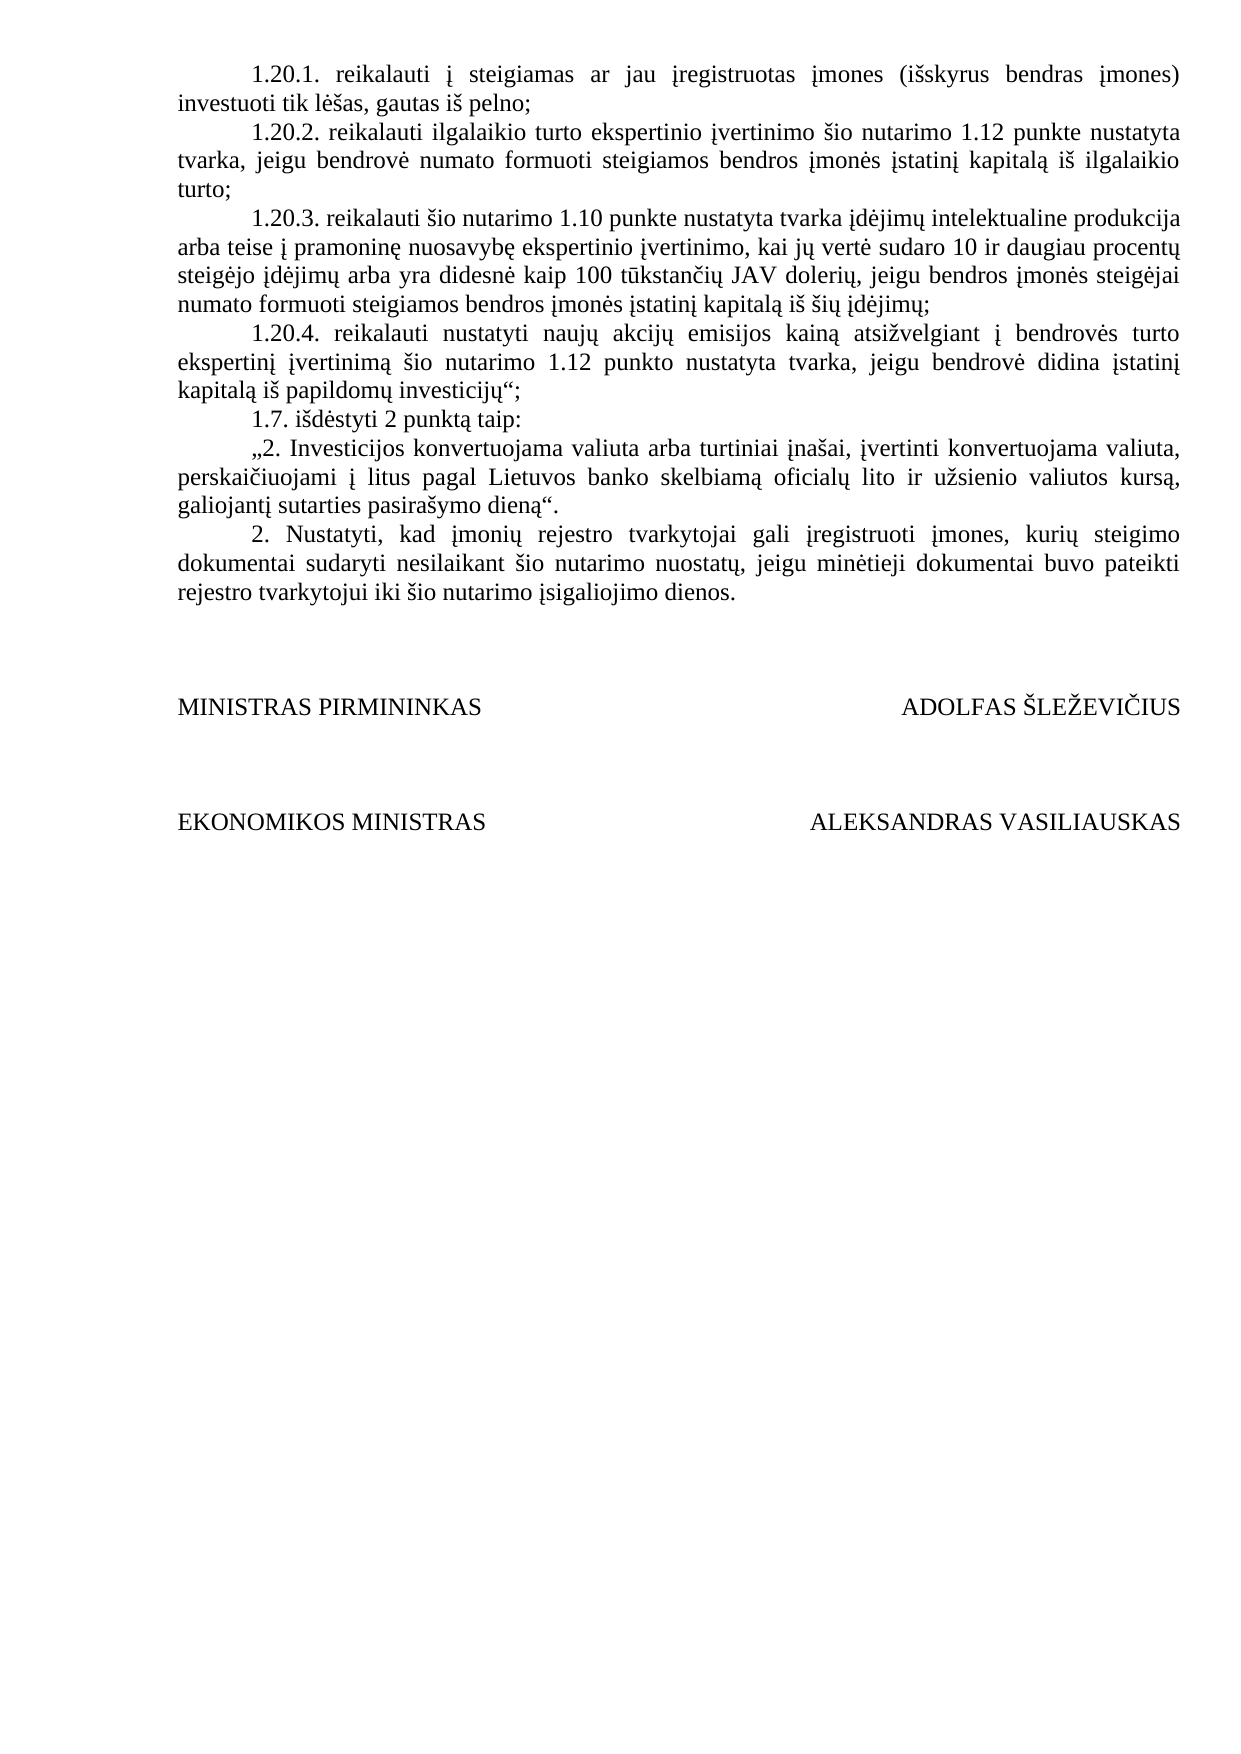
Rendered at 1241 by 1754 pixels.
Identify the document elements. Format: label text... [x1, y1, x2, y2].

text 1.20.1. reikalauti į steigiamas ar jau įregistruotas įmones (išskyrus bendras įmones) investuoti tik lėšas, gautas iš pelno; [177, 59, 1181, 117]
text 1.20.4. reikalauti nustatyti naujų akcijų emisijos kainą atsižvelgiant į bendrovės turto ekspertinį įvertinimą šio nutarimo 1.12 punkto nustatyta tvarka, jeigu bendrovė didina įstatinį kapitalą iš papildomų investicijų“; [177, 318, 1181, 404]
text 1.7. išdėstyti 2 punktą taip: [177, 404, 1181, 433]
text 2. Nustatyti, kad įmonių rejestro tvarkytojai gali įregistruoti įmones, kurių steigimo dokumentai sudaryti nesilaikant šio nutarimo nuostatų, jeigu minėtieji dokumentai buvo pateikti rejestro tvarkytojui iki šio nutarimo įsigaliojimo dienos. [177, 519, 1181, 605]
text 1.20.3. reikalauti šio nutarimo 1.10 punkte nustatyta tvarka įdėjimų intelektualine produkcija arba teise į pramoninę nuosavybę ekspertinio įvertinimo, kai jų vertė sudaro 10 ir daugiau procentų steigėjo įdėjimų arba yra didesnė kaip 100 tūkstančių JAV dolerių, jeigu bendros įmonės steigėjai numato formuoti steigiamos bendros įmonės įstatinį kapitalą iš šių įdėjimų; [177, 203, 1181, 318]
text EKONOMIKOS MINISTRAS ALEKSANDRAS VASILIAUSKAS [177, 807, 1181, 835]
text MINISTRAS PIRMININKAS ADOLFAS ŠLEŽEVIČIUS [177, 692, 1181, 720]
text 1.20.2. reikalauti ilgalaikio turto ekspertinio įvertinimo šio nutarimo 1.12 punkte nustatyta tvarka, jeigu bendrovė numato formuoti steigiamos bendros įmonės įstatinį kapitalą iš ilgalaikio turto; [177, 117, 1181, 203]
text „2. Investicijos konvertuojama valiuta arba turtiniai įnašai, įvertinti konvertuojama valiuta, perskaičiuojami į litus pagal Lietuvos banko skelbiamą oficialų lito ir užsienio valiutos kursą, galiojantį sutarties pasirašymo dieną“. [177, 433, 1181, 519]
